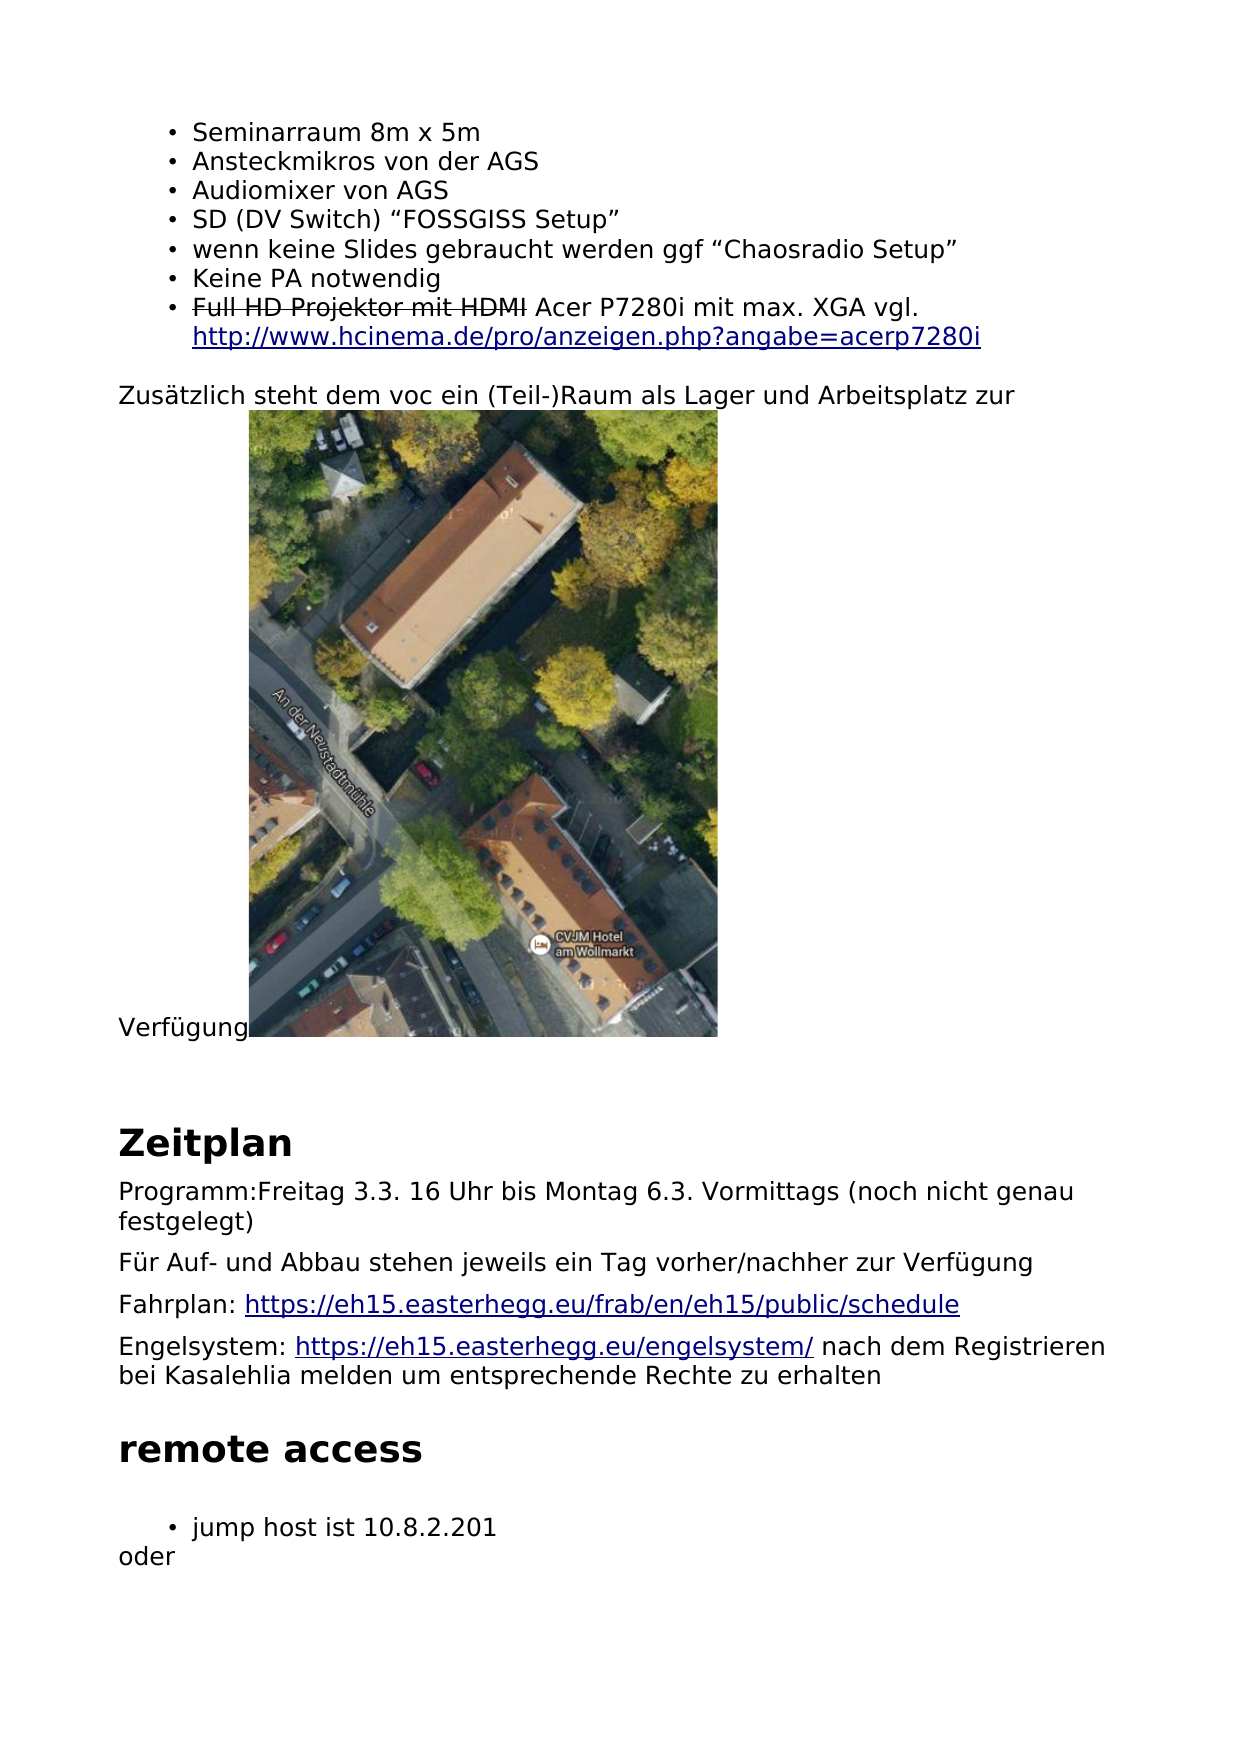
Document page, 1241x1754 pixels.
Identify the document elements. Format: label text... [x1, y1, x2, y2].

list SD (DV Switch) “FOSSGISS Setup” [177, 206, 1122, 235]
text Fahrplan: https://eh15.easterhegg.eu/frab/en/eh15/public/schedule [118, 1290, 1122, 1319]
list Full HD Projektor mit HDMI Acer P7280i mit max. XGA vgl. http://www.hcinema.de/pro/anzeigen.php?angabe=acerp7280i [177, 293, 1122, 351]
picture [248, 410, 718, 1037]
list Audiomixer von AGS [177, 176, 1122, 206]
text oder [118, 1542, 1122, 1571]
text Engelsystem: https://eh15.easterhegg.eu/engelsystem/ nach dem Registrieren bei Kasalehlia melden um entsprechende Rechte zu erhalten [118, 1332, 1122, 1390]
subtitle remote access [118, 1427, 1122, 1471]
list Seminarraum 8m x 5m [177, 118, 1122, 147]
list jump host ist 10.8.2.201 [177, 1513, 1122, 1542]
list wenn keine Slides gebraucht werden ggf “Chaosradio Setup” [177, 235, 1122, 264]
list Keine PA notwendig [177, 264, 1122, 293]
list Ansteckmikros von der AGS [177, 147, 1122, 176]
subtitle Zeitplan [118, 1121, 1122, 1165]
text Für Auf- und Abbau stehen jeweils ein Tag vorher/nachher zur Verfügung [118, 1248, 1122, 1277]
text Zusätzlich steht dem voc ein (Teil-)Raum als Lager und Arbeitsplatz zur Verfügung [118, 381, 1122, 1042]
text Programm:Freitag 3.3. 16 Uhr bis Montag 6.3. Vormittags (noch nicht genau festgelegt) [118, 1177, 1122, 1236]
